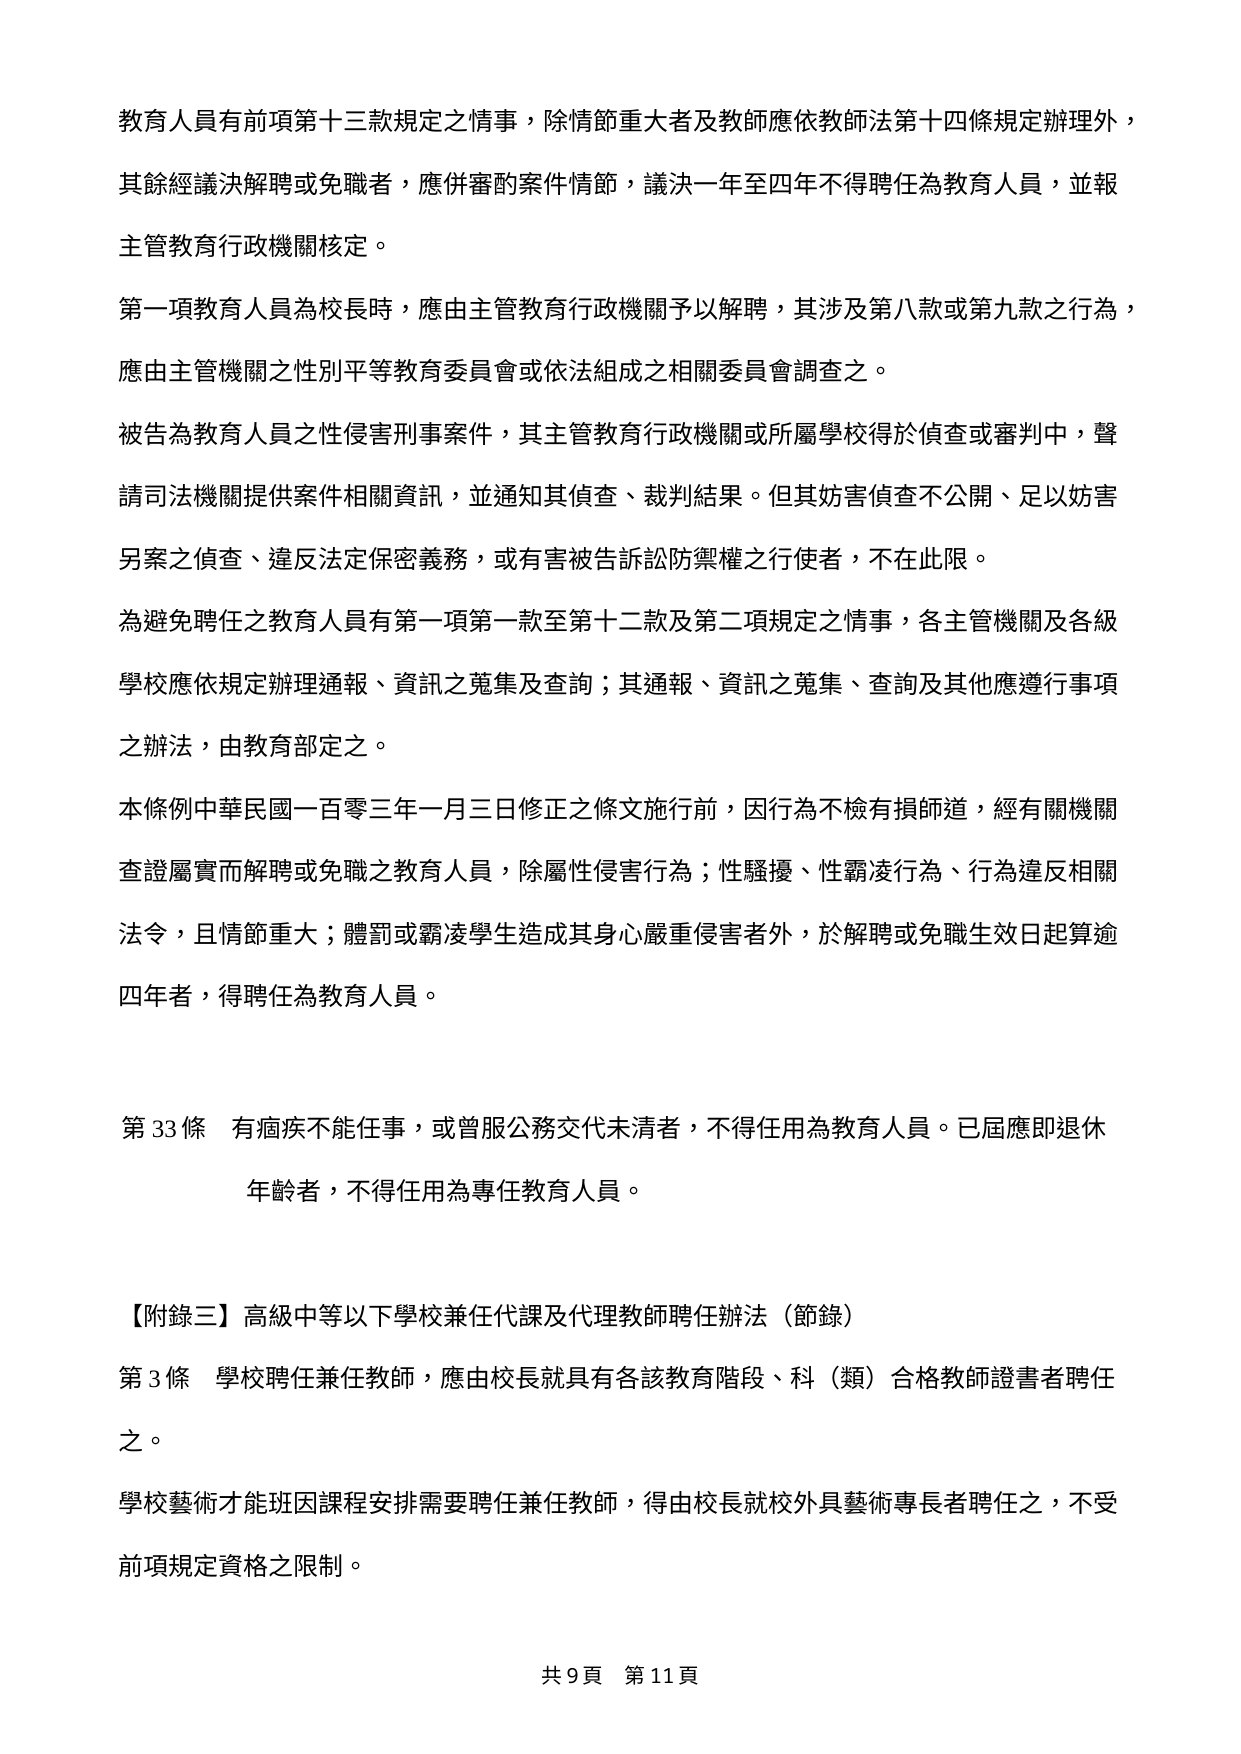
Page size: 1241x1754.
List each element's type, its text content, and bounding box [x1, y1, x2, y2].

text 為避免聘任之教育人員有第一項第一款至第十二款及第二項規定之情事，各主管機關及各級學校應依規定辦理通報、資訊之蒐集及查詢；其通報、資訊之蒐集、查詢及其他應遵行事項之辦法，由教育部定之。 [118, 578, 1122, 766]
text 本條例中華民國一百零三年一月三日修正之條文施行前，因行為不檢有損師道，經有關機關查證屬實而解聘或免職之教育人員，除屬性侵害行為；性騷擾、性霸凌行為、行為違反相關法令，且情節重大；體罰或霸凌學生造成其身心嚴重侵害者外，於解聘或免職生效日起算逾四年者，得聘任為教育人員。 [118, 766, 1122, 1016]
text 教育人員有前項第十三款規定之情事，除情節重大者及教師應依教師法第十四條規定辦理外，其餘經議決解聘或免職者，應併審酌案件情節，議決一年至四年不得聘任為教育人員，並報主管教育行政機關核定。 [118, 78, 1122, 266]
text 第3條 學校聘任兼任教師，應由校長就具有各該教育階段、科（類）合格教師證書者聘任之。 [118, 1335, 1122, 1460]
text 【附錄三】高級中等以下學校兼任代課及代理教師聘任辦法（節錄） [118, 1272, 1122, 1335]
text 第一項教育人員為校長時，應由主管教育行政機關予以解聘，其涉及第八款或第九款之行為，應由主管機關之性別平等教育委員會或依法組成之相關委員會調查之。 [118, 266, 1122, 391]
text 學校藝術才能班因課程安排需要聘任兼任教師，得由校長就校外具藝術專長者聘任之，不受前項規定資格之限制。 [118, 1460, 1122, 1585]
text 被告為教育人員之性侵害刑事案件，其主管教育行政機關或所屬學校得於偵查或審判中，聲請司法機關提供案件相關資訊，並通知其偵查、裁判結果。但其妨害偵查不公開、足以妨害另案之偵查、違反法定保密義務，或有害被告訴訟防禦權之行使者，不在此限。 [118, 391, 1122, 578]
text 第33條 有痼疾不能任事，或曾服公務交代未清者，不得任用為教育人員。已屆應即退休年齡者，不得任用為專任教育人員。 [122, 1085, 1122, 1210]
